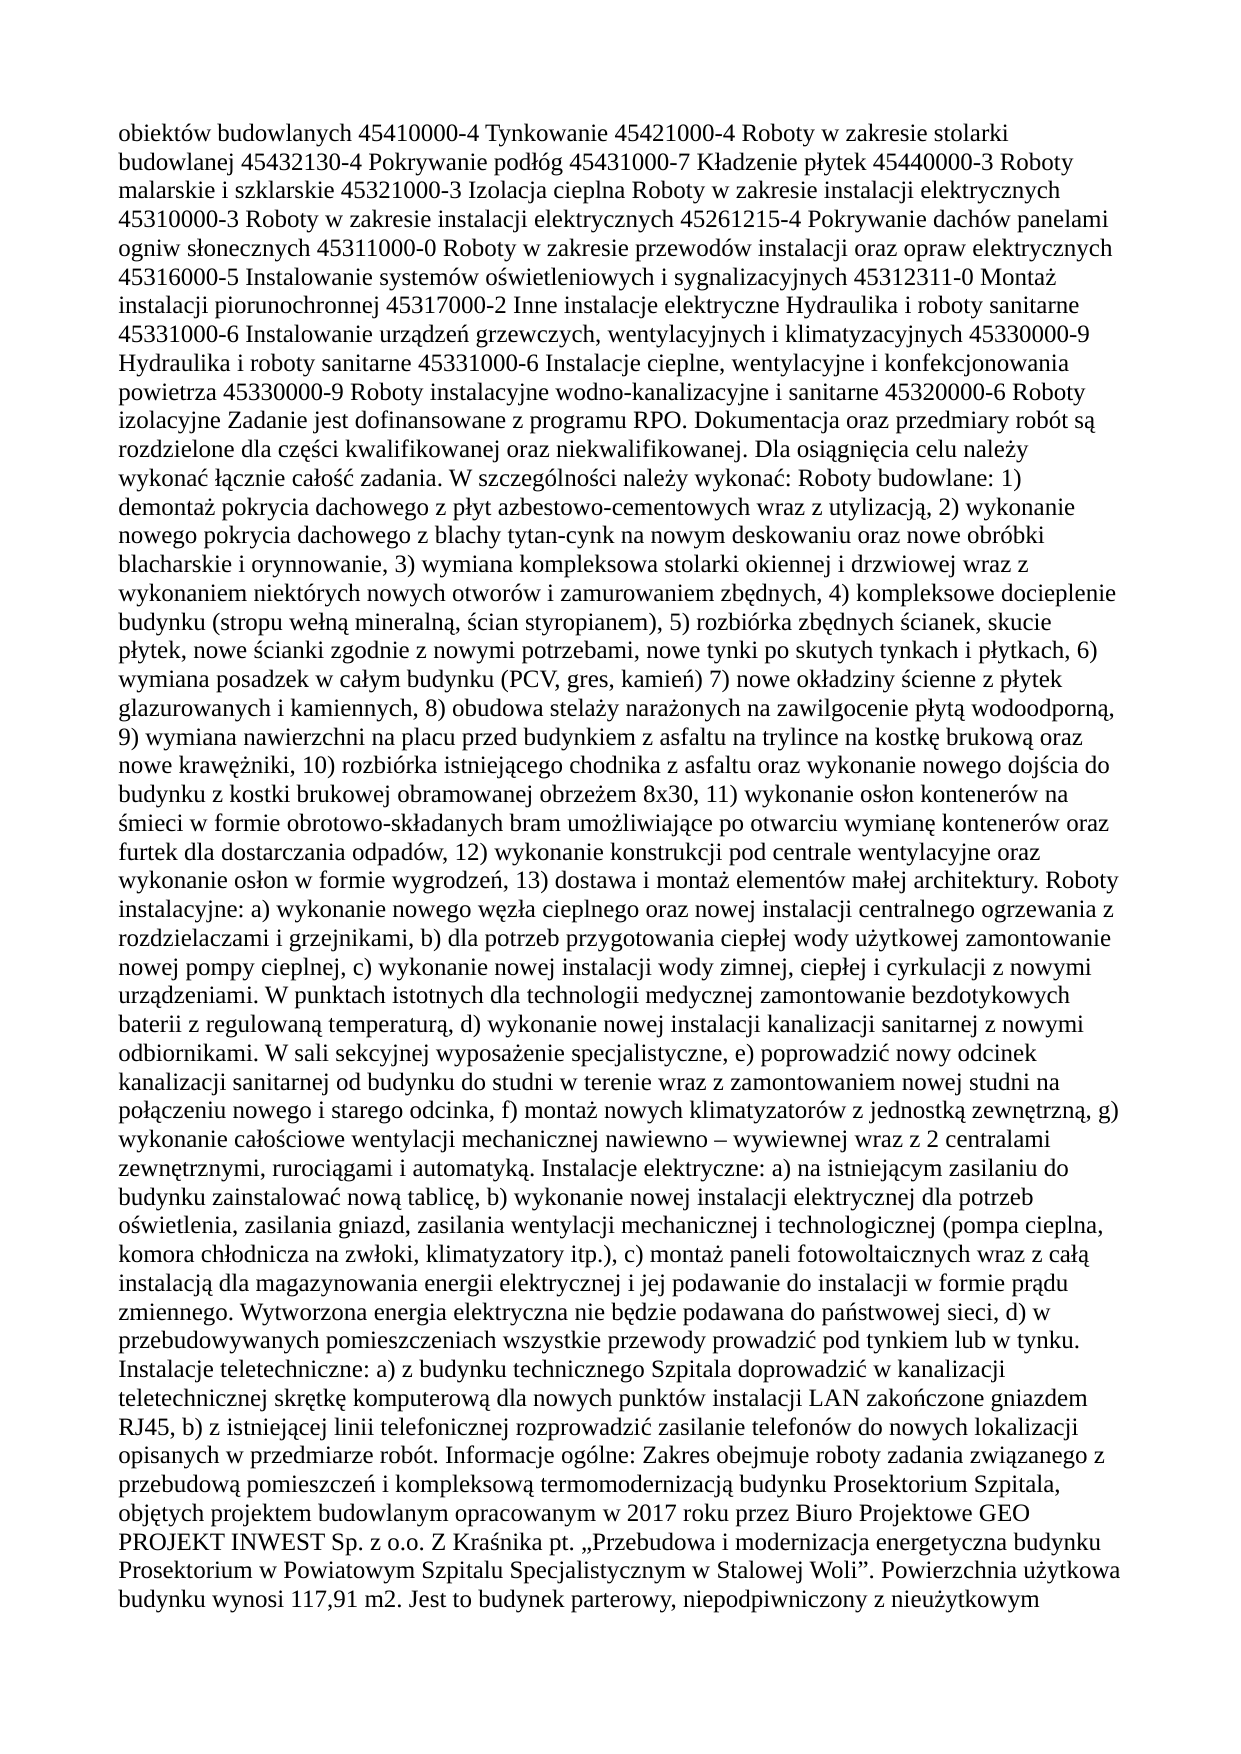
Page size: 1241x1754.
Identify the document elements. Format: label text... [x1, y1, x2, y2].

text obiektów budowlanych 45410000-4 Tynkowanie 45421000-4 Roboty w zakresie stolarki budowlanej 45432130-4 Pokrywanie podłóg 45431000-7 Kładzenie płytek 45440000-3 Roboty malarskie i szklarskie 45321000-3 Izolacja cieplna Roboty w zakresie instalacji elektrycznych 45310000-3 Roboty w zakresie instalacji elektrycznych 45261215-4 Pokrywanie dachów panelami ogniw słonecznych 45311000-0 Roboty w zakresie przewodów instalacji oraz opraw elektrycznych 45316000-5 Instalowanie systemów oświetleniowych i sygnalizacyjnych 45312311-0 Montaż instalacji piorunochronnej 45317000-2 Inne instalacje elektryczne Hydraulika i roboty sanitarne 45331000-6 Instalowanie urządzeń grzewczych, wentylacyjnych i klimatyzacyjnych 45330000-9 Hydraulika i roboty sanitarne 45331000-6 Instalacje cieplne, wentylacyjne i konfekcjonowania powietrza 45330000-9 Roboty instalacyjne wodno-kanalizacyjne i sanitarne 45320000-6 Roboty izolacyjne Zadanie jest dofinansowane z programu RPO. Dokumentacja oraz przedmiary robót są rozdzielone dla części kwalifikowanej oraz niekwalifikowanej. Dla osiągnięcia celu należy wykonać łącznie całość zadania. W szczególności należy wykonać: Roboty budowlane: 1) demontaż pokrycia dachowego z płyt azbestowo-cementowych wraz z utylizacją, 2) wykonanie nowego pokrycia dachowego z blachy tytan-cynk na nowym deskowaniu oraz nowe obróbki blacharskie i orynnowanie, 3) wymiana kompleksowa stolarki okiennej i drzwiowej wraz z wykonaniem niektórych nowych otworów i zamurowaniem zbędnych, 4) kompleksowe docieplenie budynku (stropu wełną mineralną, ścian styropianem), 5) rozbiórka zbędnych ścianek, skucie płytek, nowe ścianki zgodnie z nowymi potrzebami, nowe tynki po skutych tynkach i płytkach, 6) wymiana posadzek w całym budynku (PCV, gres, kamień) 7) nowe okładziny ścienne z płytek glazurowanych i kamiennych, 8) obudowa stelaży narażonych na zawilgocenie płytą wodoodporną, 9) wymiana nawierzchni na placu przed budynkiem z asfaltu na trylince na kostkę brukową oraz nowe krawężniki, 10) rozbiórka istniejącego chodnika z asfaltu oraz wykonanie nowego dojścia do budynku z kostki brukowej obramowanej obrzeżem 8x30, 11) wykonanie osłon kontenerów na śmieci w formie obrotowo-składanych bram umożliwiające po otwarciu wymianę kontenerów oraz furtek dla dostarczania odpadów, 12) wykonanie konstrukcji pod centrale wentylacyjne oraz wykonanie osłon w formie wygrodzeń, 13) dostawa i montaż elementów małej architektury. Roboty instalacyjne: a) wykonanie nowego węzła cieplnego oraz nowej instalacji centralnego ogrzewania z rozdzielaczami i grzejnikami, b) dla potrzeb przygotowania ciepłej wody użytkowej zamontowanie nowej pompy cieplnej, c) wykonanie nowej instalacji wody zimnej, ciepłej i cyrkulacji z nowymi urządzeniami. W punktach istotnych dla technologii medycznej zamontowanie bezdotykowych baterii z regulowaną temperaturą, d) wykonanie nowej instalacji kanalizacji sanitarnej z nowymi odbiornikami. W sali sekcyjnej wyposażenie specjalistyczne, e) poprowadzić nowy odcinek kanalizacji sanitarnej od budynku do studni w terenie wraz z zamontowaniem nowej studni na połączeniu nowego i starego odcinka, f) montaż nowych klimatyzatorów z jednostką zewnętrzną, g) wykonanie całościowe wentylacji mechanicznej nawiewno – wywiewnej wraz z 2 centralami zewnętrznymi, rurociągami i automatyką. Instalacje elektryczne: a) na istniejącym zasilaniu do budynku zainstalować nową tablicę, b) wykonanie nowej instalacji elektrycznej dla potrzeb oświetlenia, zasilania gniazd, zasilania wentylacji mechanicznej i technologicznej (pompa cieplna, komora chłodnicza na zwłoki, klimatyzatory itp.), c) montaż paneli fotowoltaicznych wraz z całą instalacją dla magazynowania energii elektrycznej i jej podawanie do instalacji w formie prądu zmiennego. Wytworzona energia elektryczna nie będzie podawana do państwowej sieci, d) w przebudowywanych pomieszczeniach wszystkie przewody prowadzić pod tynkiem lub w tynku. Instalacje teletechniczne: a) z budynku technicznego Szpitala doprowadzić w kanalizacji teletechnicznej skrętkę komputerową dla nowych punktów instalacji LAN zakończone gniazdem RJ45, b) z istniejącej linii telefonicznej rozprowadzić zasilanie telefonów do nowych lokalizacji opisanych w przedmiarze robót. Informacje ogólne: Zakres obejmuje roboty zadania związanego z przebudową pomieszczeń i kompleksową termomodernizacją budynku Prosektorium Szpitala, objętych projektem budowlanym opracowanym w 2017 roku przez Biuro Projektowe GEO PROJEKT INWEST Sp. z o.o. Z Kraśnika pt. „Przebudowa i modernizacja energetyczna budynku Prosektorium w Powiatowym Szpitalu Specjalistycznym w Stalowej Woli”. Powierzchnia użytkowa budynku wynosi 117,91 m2. Jest to budynek parterowy, niepodpiwniczony z nieużytkowym [118, 118, 1122, 1613]
